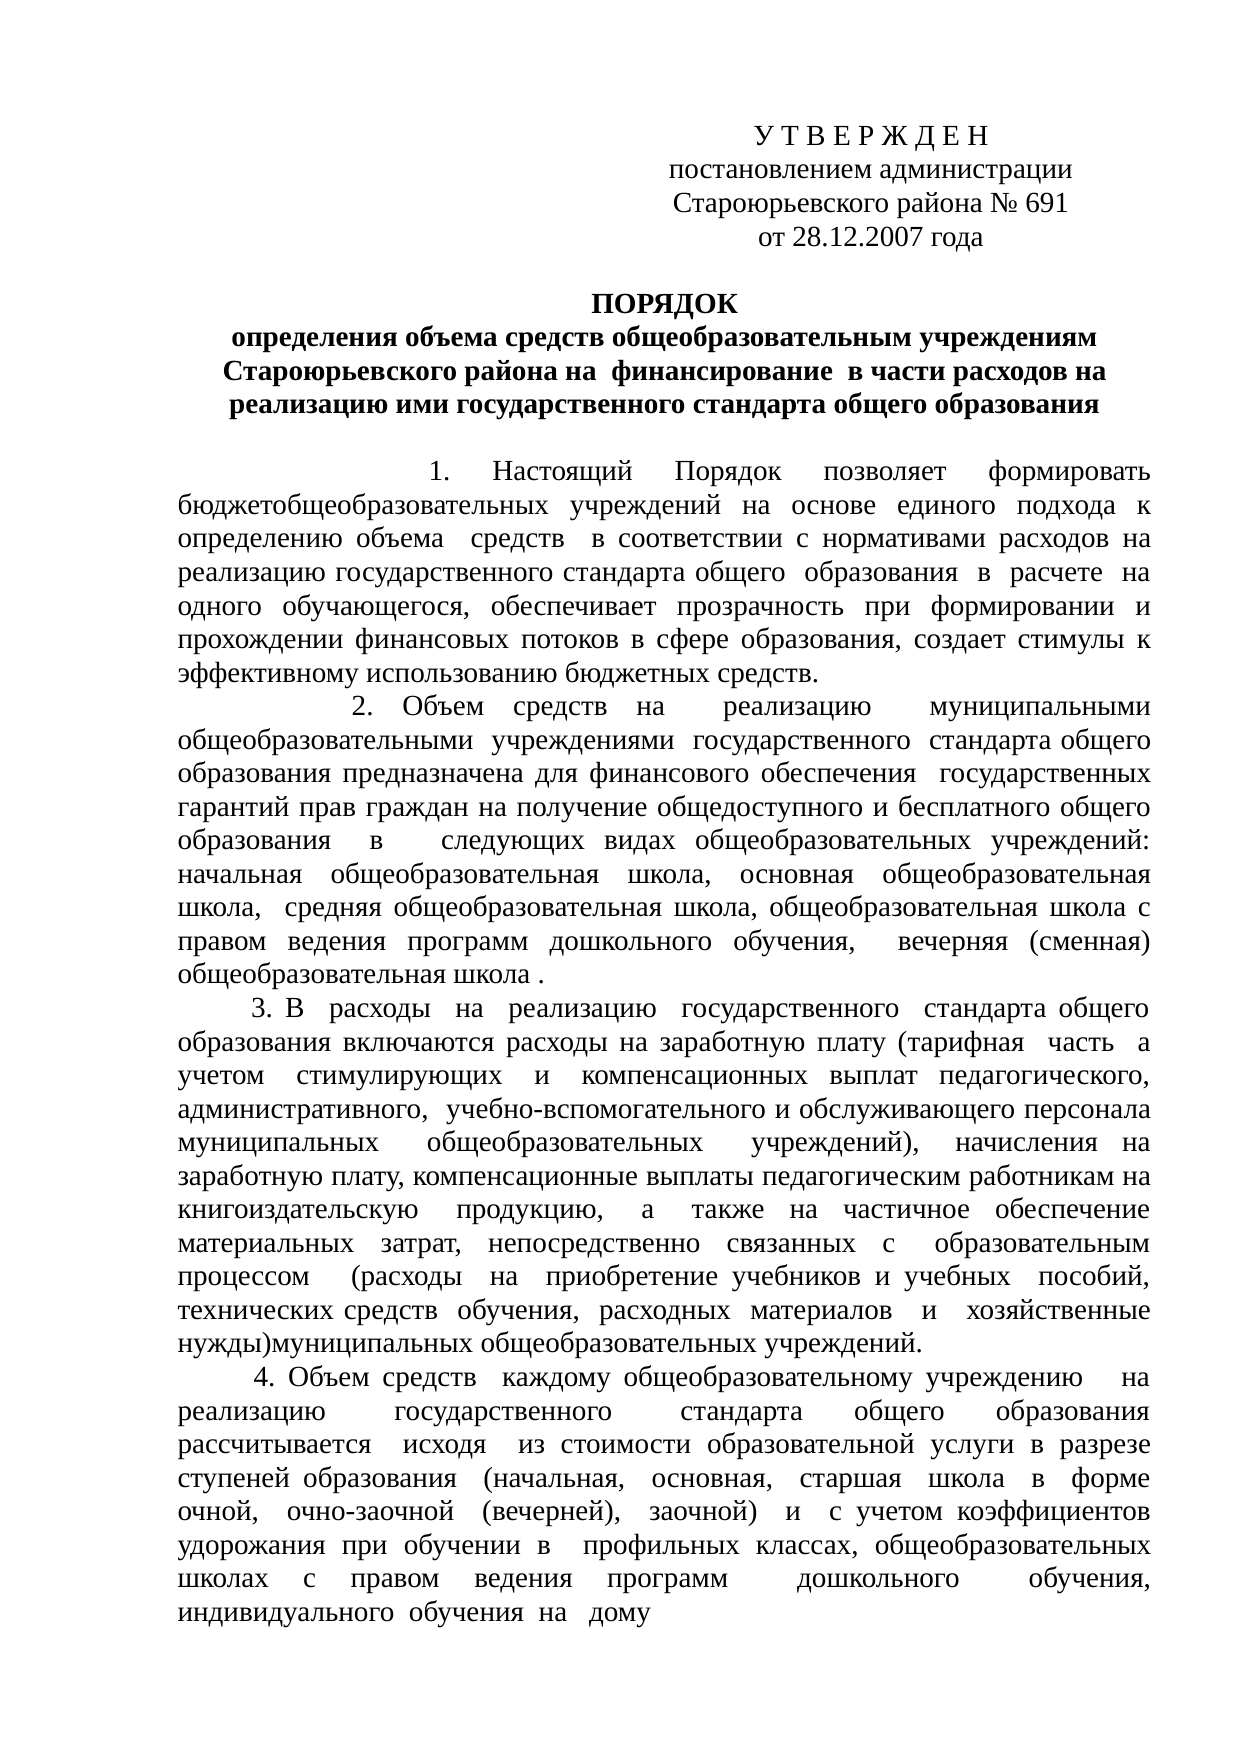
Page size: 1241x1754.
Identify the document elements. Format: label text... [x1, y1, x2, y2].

text ПОРЯДОК [177, 286, 1152, 319]
text от 28.12.2007 года [590, 219, 1152, 252]
text определения объема средств общеобразовательным учреждениям Староюрьевского района на финансирование в части расходов на реализацию ими государственного стандарта общего образования [177, 319, 1152, 420]
text 2. Объем средств на реализацию муниципальными общеобразовательными учреждениями государственного стандарта общего образования предназначена для финансового обеспечения государственных гарантий прав граждан на получение общедоступного и бесплатного общего образования в следующих видах общеобразовательных учреждений: начальная общеобразовательная школа, основная общеобразовательная школа, средняя общеобразовательная школа, общеобразовательная школа с правом ведения программ дошкольного обучения, вечерняя (сменная) общеобразовательная школа . [177, 688, 1152, 990]
text 4. Объем средств каждому общеобразовательному учреждению на реализацию государственного стандарта общего образования рассчитывается исходя из стоимости образовательной услуги в разрезе ступеней образования (начальная, основная, старшая школа в форме очной, очно-заочной (вечерней), заочной) и с учетом коэффициентов удорожания при обучении в профильных классах, общеобразовательных школах с правом ведения программ дошкольного обучения, индивидуального обучения на дому [177, 1359, 1152, 1627]
text постановлением администрации [590, 152, 1152, 185]
text 1. Настоящий Порядок позволяет формировать бюджетобщеобразовательных учреждений на основе единого подхода к определению объема средств в соответствии с нормативами расходов на реализацию государственного стандарта общего образования в расчете на одного обучающегося, обеспечивает прозрачность при формировании и прохождении финансовых потоков в сфере образования, создает стимулы к эффективному использованию бюджетных средств. [177, 453, 1152, 688]
text Староюрьевского района № 691 [590, 185, 1152, 219]
text 3. В расходы на реализацию государственного стандарта общего образования включаются расходы на заработную плату (тарифная часть a учетом стимулирующих и компенсационных выплат педагогического, административного, учебно-вспомогательного и обслуживающего персонала муниципальных общеобразовательных учреждений), начисления на заработную плату, компенсационные выплаты педагогическим работникам на книгоиздательскую продукцию, а также на частичное обеспечение материальных затрат, непосредственно связанных с образовательным процессом (расходы на приобретение учебников и учебных пособий, технических средств обучения, расходных материалов и хозяйственные нужды)муниципальных общеобразовательных учреждений. [177, 990, 1152, 1359]
text У Т В Е Р Ж Д Е Н [590, 118, 1152, 152]
